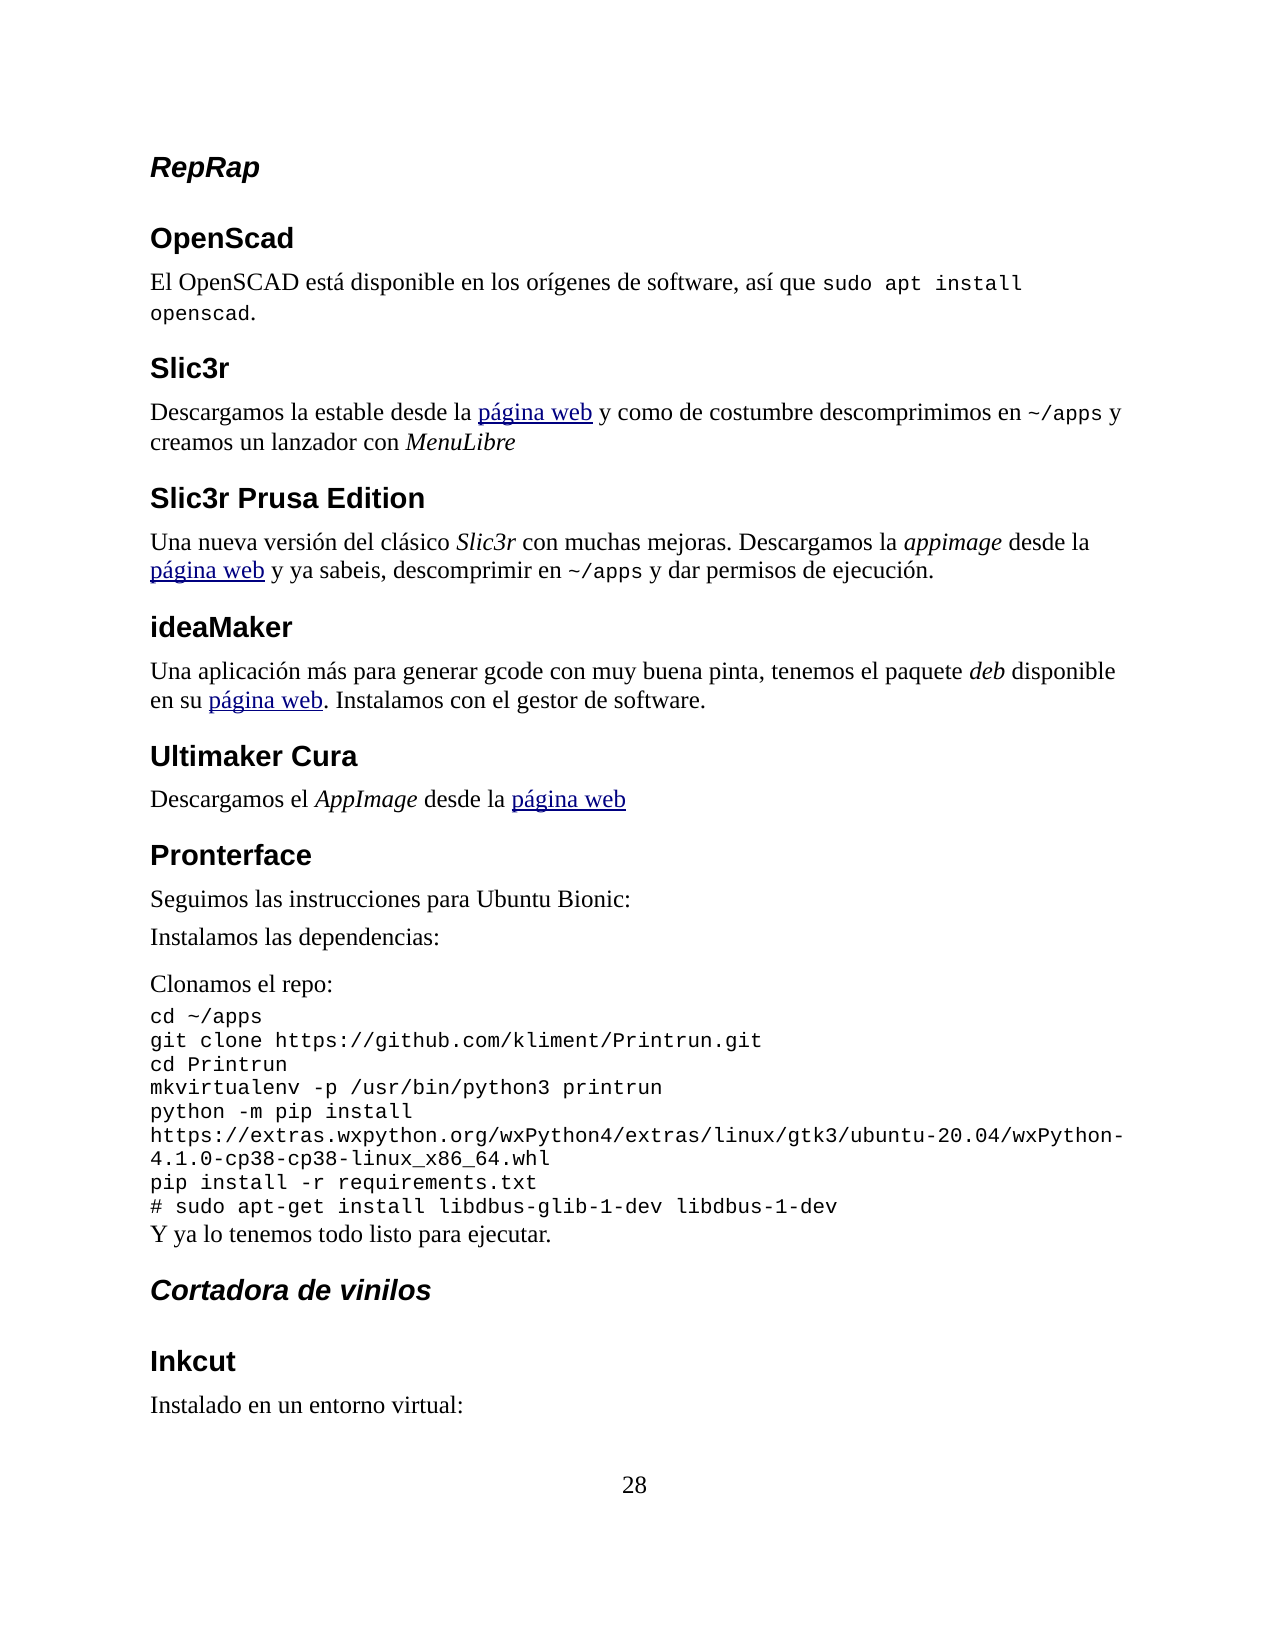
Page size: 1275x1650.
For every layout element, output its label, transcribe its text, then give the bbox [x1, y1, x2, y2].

text Descargamos la estable desde la página web y como de costumbre descomprimimos en ~/apps y creamos un lanzador con MenuLibre [150, 397, 1125, 456]
subtitle Ultimaker Cura [150, 738, 1125, 772]
text cd ~/apps [150, 1006, 1125, 1030]
text Una aplicación más para generar gcode con muy buena pinta, tenemos el paquete deb disponible en su página web. Instalamos con el gestor de software. [150, 656, 1125, 713]
subtitle ideaMaker [150, 610, 1125, 643]
subtitle OpenScad [150, 221, 1125, 254]
subtitle RepRap [150, 150, 1125, 183]
text cd Printrun [150, 1054, 1125, 1077]
subtitle Slic3r Prusa Edition [150, 481, 1125, 514]
subtitle Pronterface [150, 838, 1125, 872]
subtitle Slic3r [150, 351, 1125, 385]
text Y ya lo tenemos todo listo para ejecutar. [150, 1219, 1125, 1248]
text Instalado en un entorno virtual: [150, 1390, 1125, 1419]
text El OpenSCAD está disponible en los orígenes de software, así que sudo apt install openscad. [150, 267, 1125, 326]
text Una nueva versión del clásico Slic3r con muchas mejoras. Descargamos la appimage desde la página web y ya sabeis, descomprimir en ~/apps y dar permisos de ejecución. [150, 527, 1125, 585]
subtitle Cortadora de vinilos [150, 1273, 1125, 1307]
text mkvirtualenv -p /usr/bin/python3 printrun [150, 1077, 1125, 1101]
text Seguimos las instrucciones para Ubuntu Bionic: [150, 884, 1125, 913]
text # sudo apt-get install libdbus-glib-1-dev libdbus-1-dev [150, 1196, 1125, 1219]
text Clonamos el repo: [150, 969, 1125, 997]
text Instalamos las dependencias: [150, 922, 1125, 951]
subtitle Inkcut [150, 1344, 1125, 1378]
text Descargamos el AppImage desde la página web [150, 784, 1125, 813]
text git clone https://github.com/kliment/Printrun.git [150, 1030, 1125, 1054]
text pip install -r requirements.txt [150, 1172, 1125, 1196]
text python -m pip install https://extras.wxpython.org/wxPython4/extras/linux/gtk3/ubuntu-20.04/wxPython-4.1.0-cp38-cp38-linux_x86_64.whl [150, 1101, 1125, 1172]
